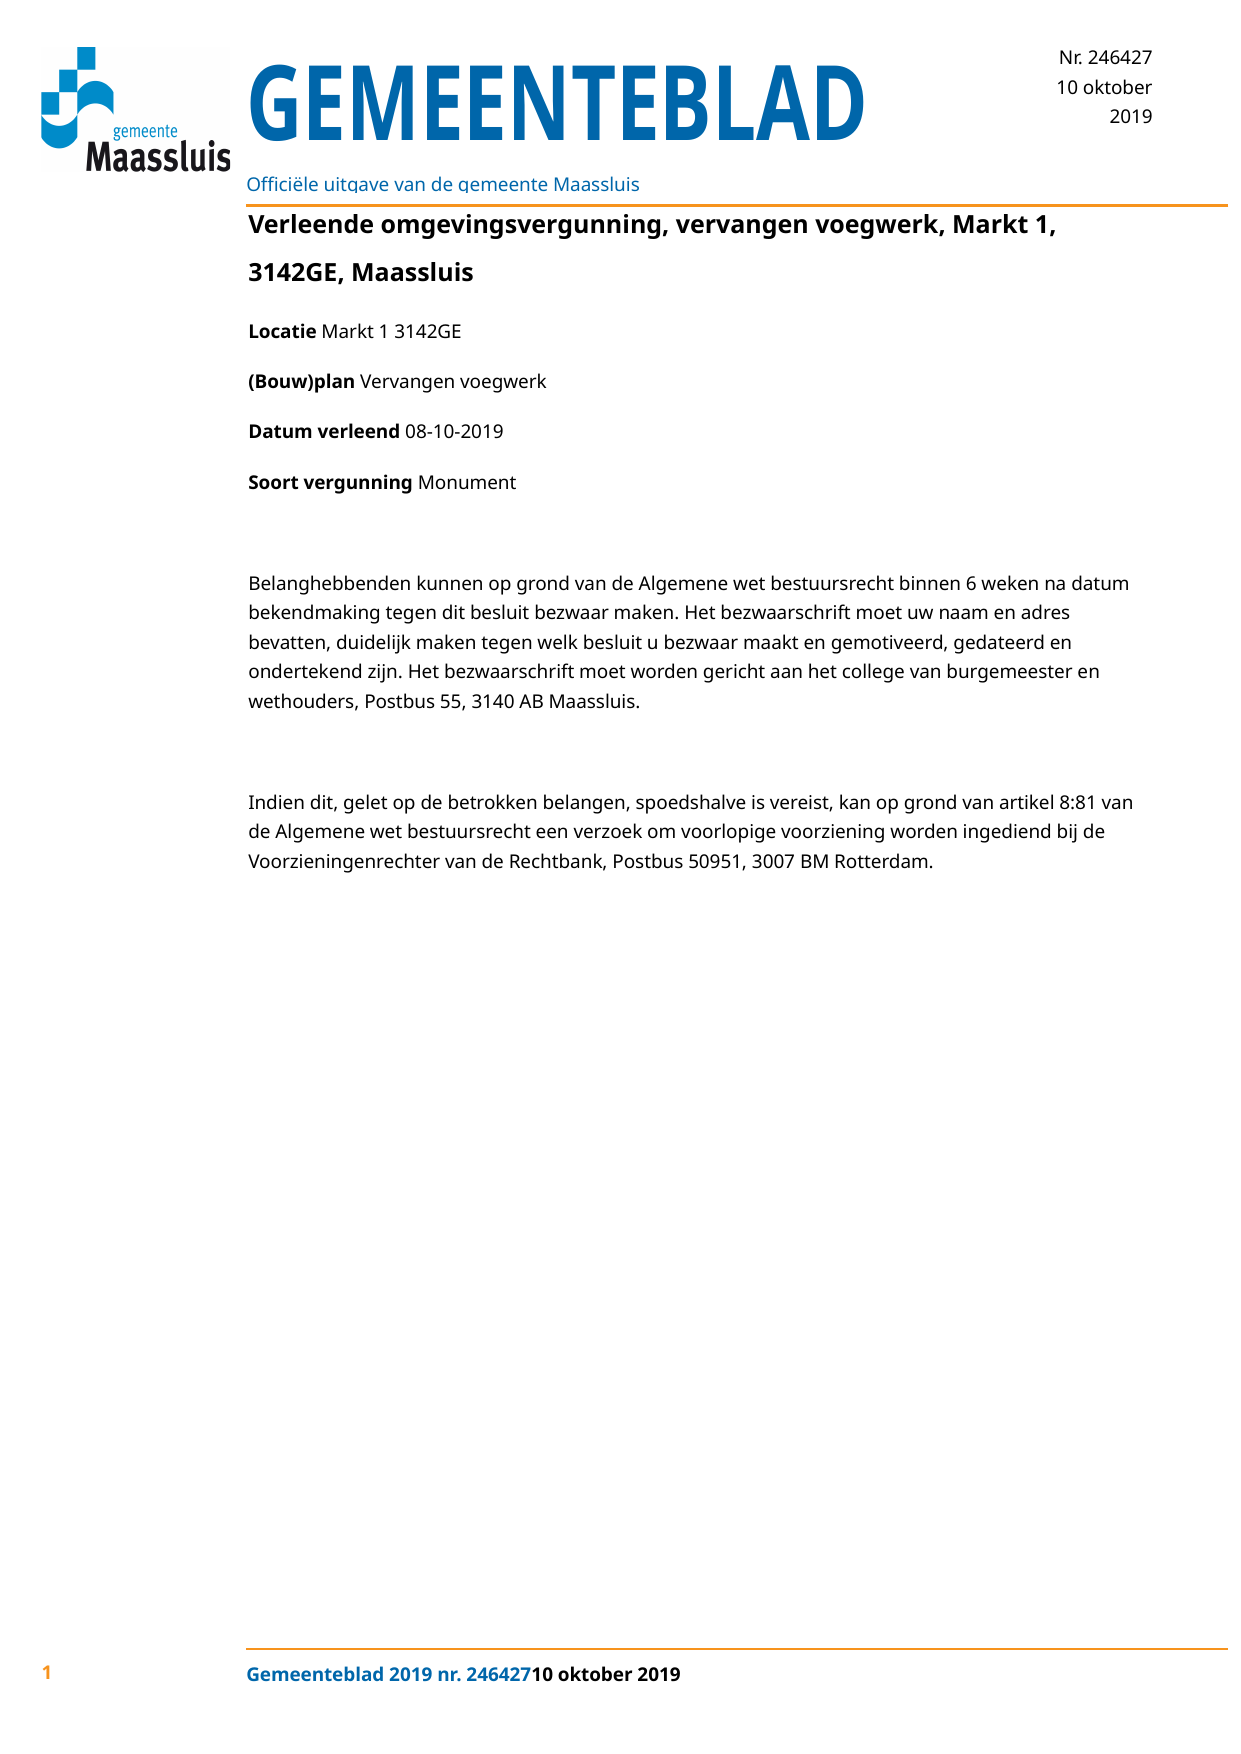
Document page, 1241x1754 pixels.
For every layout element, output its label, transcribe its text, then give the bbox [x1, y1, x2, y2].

text Soort vergunning Monument [248, 469, 1152, 495]
text (Bouw)plan Vervangen voegwerk [248, 368, 1152, 394]
text Belanghebbenden kunnen op grond van de Algemene wet bestuursrecht binnen 6 weken na datum bekendmaking tegen dit besluit bezwaar maken. Het bezwaarschrift moet uw naam en adres bevatten, duidelijk maken tegen welk besluit u bezwaar maakt en gemotiveerd, gedateerd en ondertekend zijn. Het bezwaarschrift moet worden gericht aan het college van burgemeester en wethouders, Postbus 55, 3140 AB Maassluis. [248, 570, 1152, 714]
text Locatie Markt 1 3142GE [248, 318, 1152, 344]
text Verleende omgevingsvergunning, vervangen voegwerk, Markt 1, 3142GE, Maassluis [248, 207, 1152, 288]
text Datum verleend 08-10-2019 [248, 419, 1152, 444]
picture [41, 47, 77, 92]
text Indien dit, gelet op de betrokken belangen, spoedshalve is vereist, kan op grond van artikel 8:81 van de Algemene wet bestuursrecht een verzoek om voorlopige voorziening worden ingediend bij de Voorzieningenrechter van de Rechtbank, Postbus 50951, 3007 BM Rotterdam. [248, 789, 1152, 874]
picture [41, 47, 231, 172]
